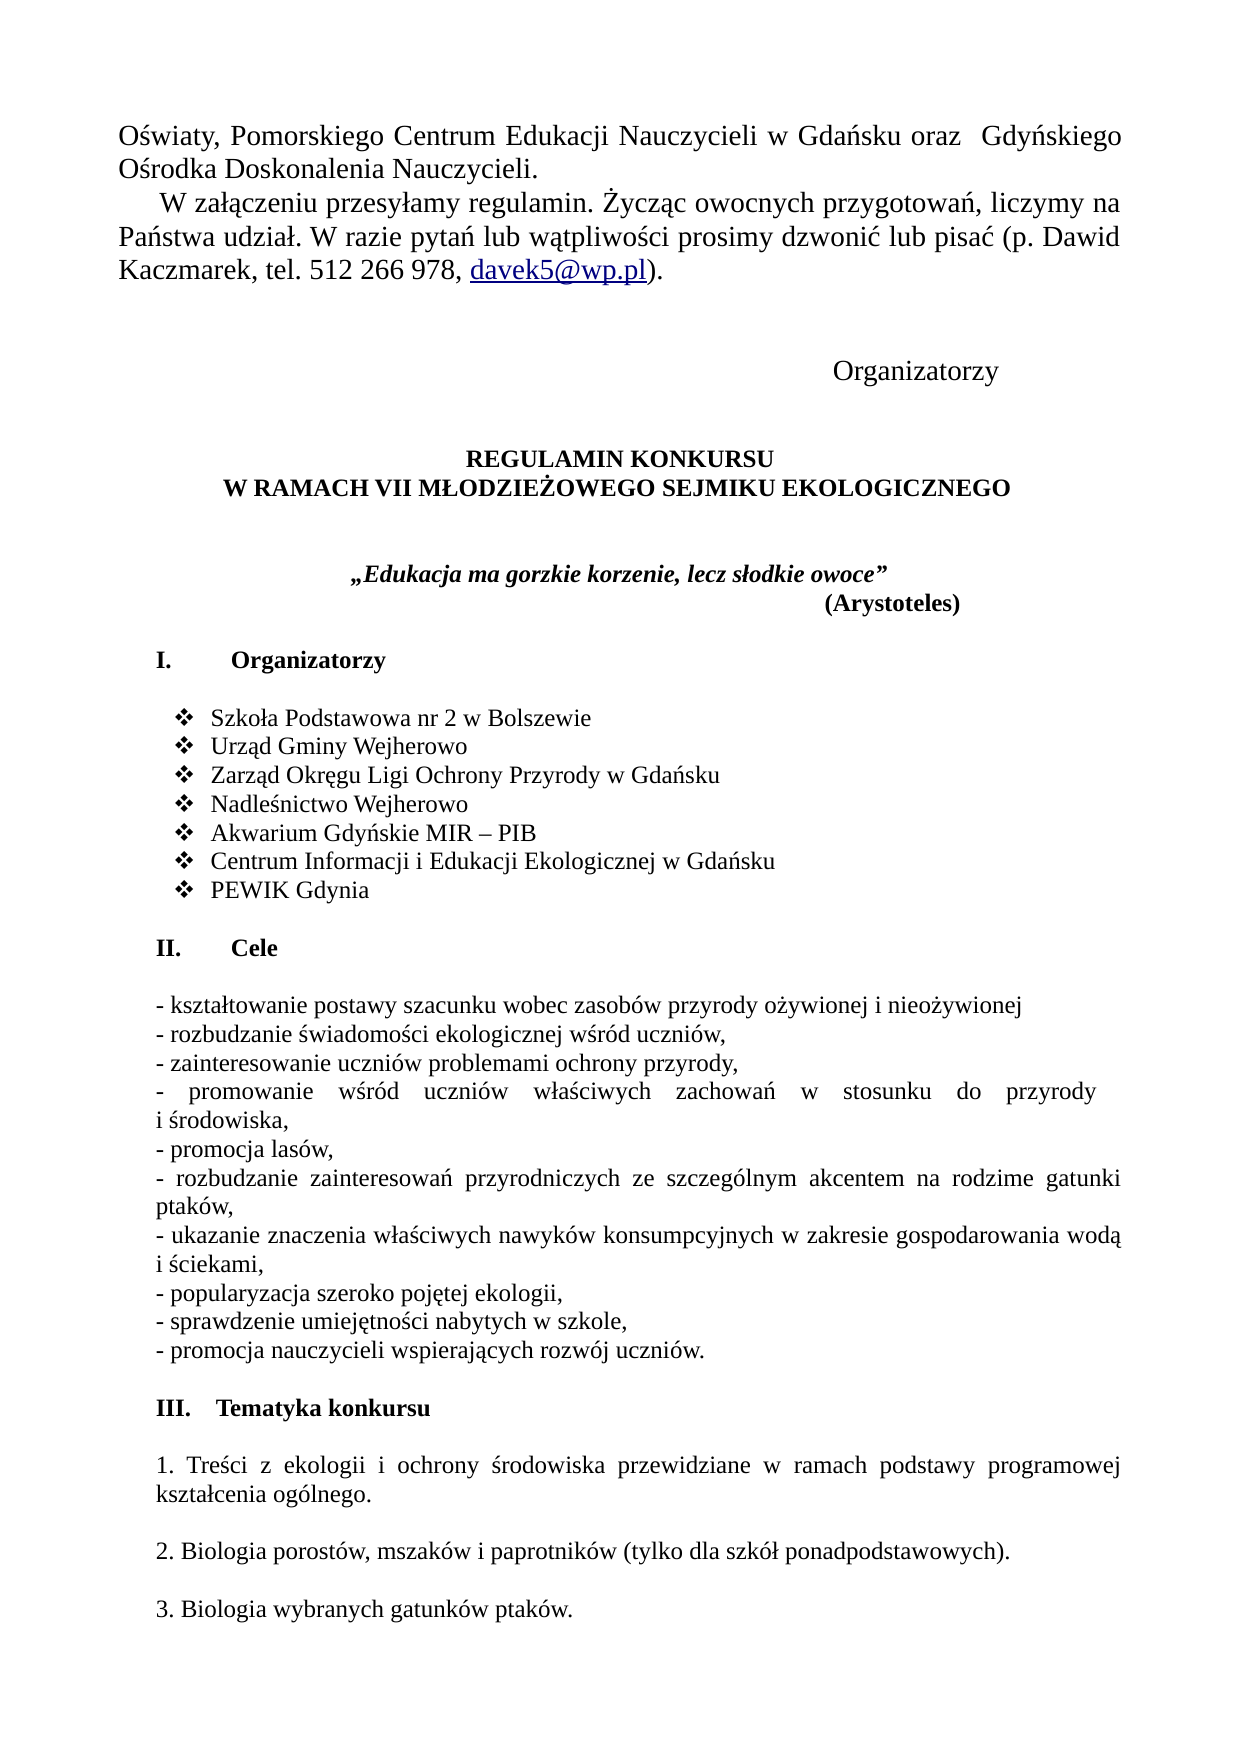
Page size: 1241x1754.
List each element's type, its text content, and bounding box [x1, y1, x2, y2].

text „Edukacja ma gorzkie korzenie, lecz słodkie owoce” [118, 559, 1122, 588]
text W RAMACH VII MŁODZIEŻOWEGO SEJMIKU EKOLOGICZNEGO [118, 473, 1122, 501]
text 3. Biologia wybranych gatunków ptaków. [156, 1594, 1122, 1623]
list Nadleśnictwo Wejherowo [173, 789, 1122, 818]
text - zainteresowanie uczniów problemami ochrony przyrody, [156, 1048, 1122, 1076]
list Akwarium Gdyńskie MIR – PIB [173, 818, 1122, 846]
text - promocja nauczycieli wspierających rozwój uczniów. [156, 1335, 1122, 1364]
list Cele [156, 933, 1122, 961]
list Urząd Gminy Wejherowo [173, 731, 1122, 760]
text 2. Biologia porostów, mszaków i paprotników (tylko dla szkół ponadpodstawowych). [156, 1536, 1122, 1565]
list Organizatorzy [156, 645, 1122, 674]
text 1. Treści z ekologii i ochrony środowiska przewidziane w ramach podstawy programowej kształcenia ogólnego. [156, 1450, 1122, 1508]
text - ukazanie znaczenia właściwych nawyków konsumpcyjnych w zakresie gospodarowania wodą i ściekami, [156, 1220, 1122, 1278]
text Oświaty, Pomorskiego Centrum Edukacji Nauczycieli w Gdańsku oraz Gdyńskiego Ośrodka Doskonalenia Nauczycieli. [118, 118, 1122, 185]
text (Arystoteles) [118, 588, 1122, 616]
text Organizatorzy [118, 353, 1122, 386]
list Centrum Informacji i Edukacji Ekologicznej w Gdańsku [173, 846, 1122, 875]
text III. Tematyka konkursu [156, 1393, 1122, 1421]
text - rozbudzanie świadomości ekologicznej wśród uczniów, [156, 1019, 1122, 1048]
text - kształtowanie postawy szacunku wobec zasobów przyrody ożywionej i nieożywionej [156, 990, 1122, 1019]
text - popularyzacja szeroko pojętej ekologii, [156, 1278, 1122, 1306]
text - rozbudzanie zainteresowań przyrodniczych ze szczególnym akcentem na rodzime gatunki ptaków, [156, 1163, 1122, 1220]
text - promowanie wśród uczniów właściwych zachowań w stosunku do przyrody i środowiska, [156, 1076, 1122, 1134]
text W załączeniu przesyłamy regulamin. Życząc owocnych przygotowań, liczymy na Państwa udział. W razie pytań lub wątpliwości prosimy dzwonić lub pisać (p. Dawid Kaczmarek, tel. 512 266 978, davek5@wp.pl). [118, 185, 1122, 286]
text - sprawdzenie umiejętności nabytych w szkole, [156, 1306, 1122, 1335]
list Zarząd Okręgu Ligi Ochrony Przyrody w Gdańsku [173, 760, 1122, 789]
text - promocja lasów, [156, 1134, 1122, 1163]
list Szkoła Podstawowa nr 2 w Bolszewie [173, 703, 1122, 731]
list PEWIK Gdynia [173, 875, 1122, 904]
text REGULAMIN KONKURSU [118, 444, 1122, 473]
